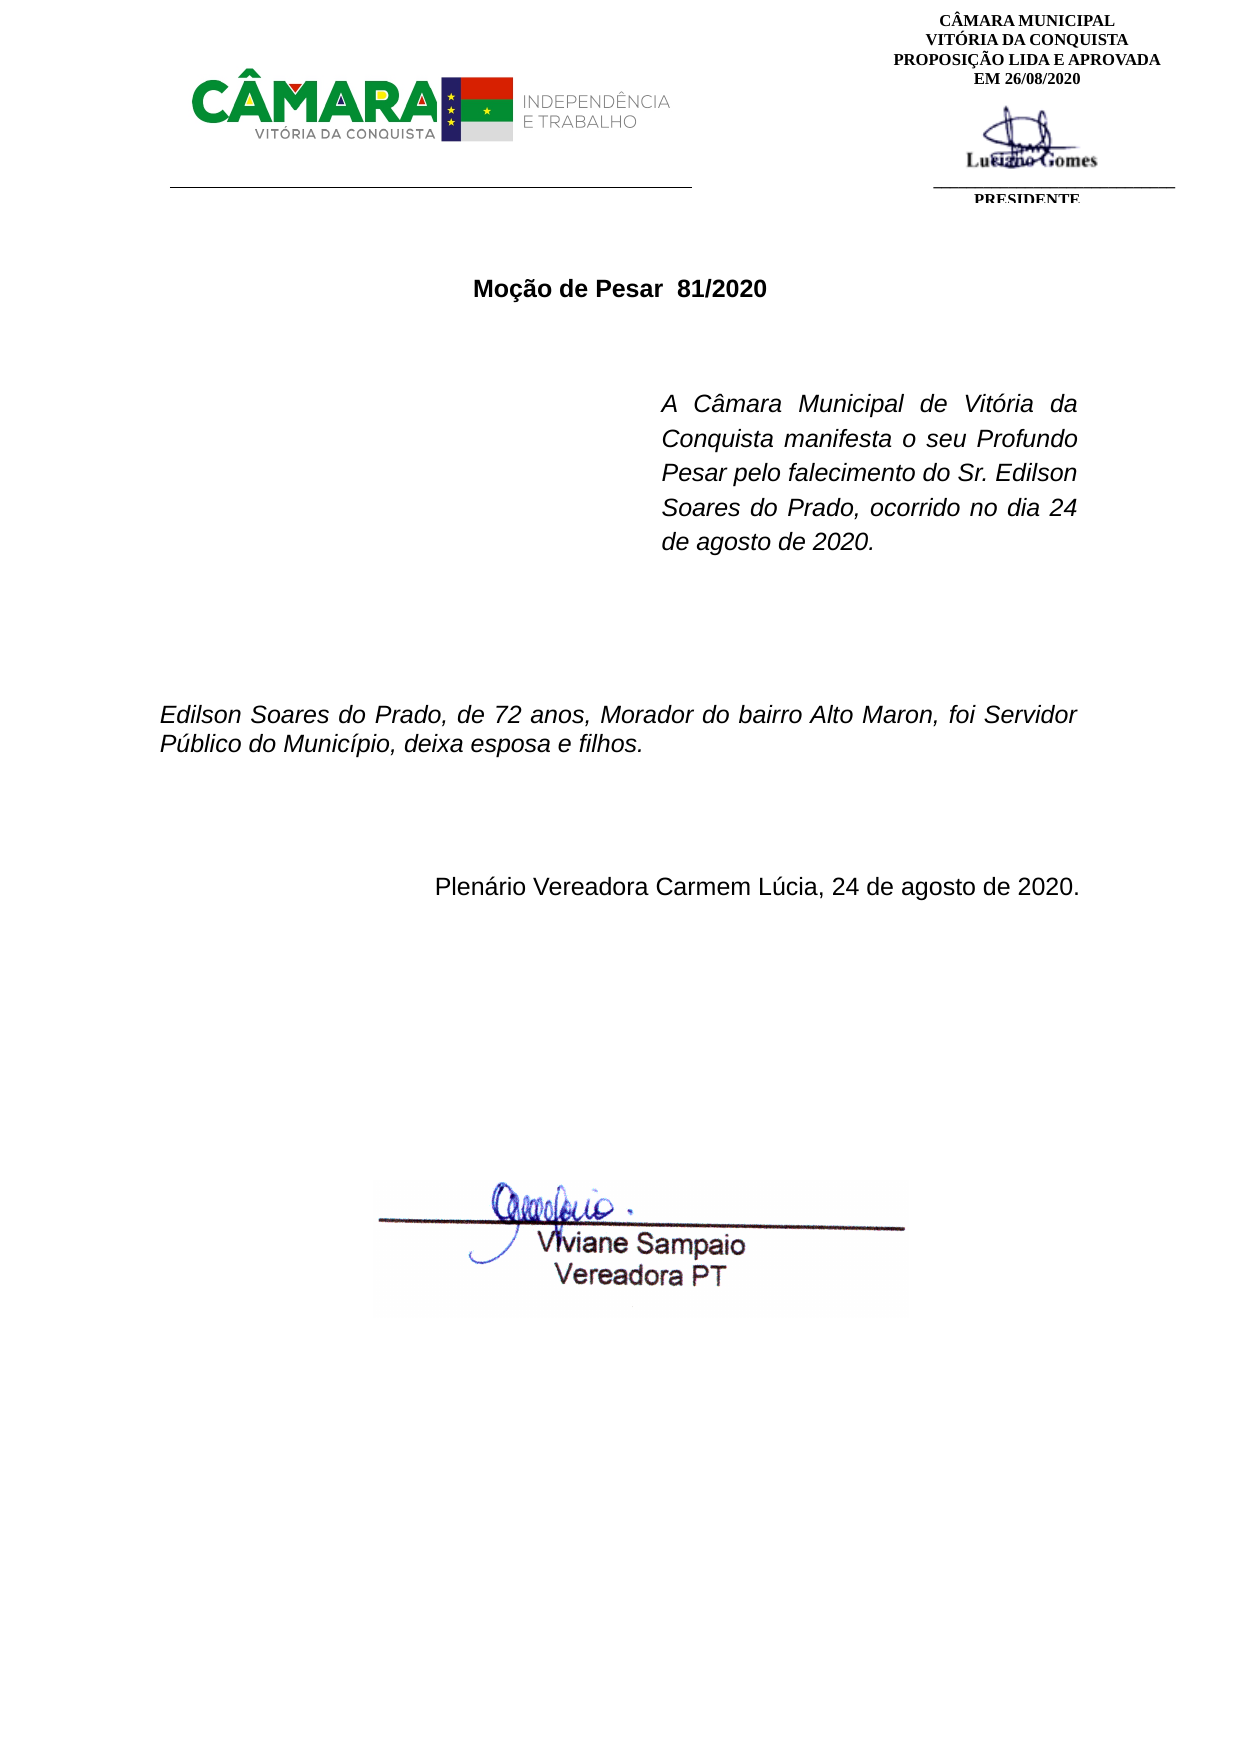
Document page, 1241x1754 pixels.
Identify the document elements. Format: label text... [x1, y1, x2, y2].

text Plenário Vereadora Carmem Lúcia, 24 de agosto de 2020. [159, 872, 1081, 901]
text Moção de Pesar 81/2020 [159, 274, 1081, 303]
text Edilson Soares do Prado, de 72 anos, Morador do bairro Alto Maron, foi Servidor Público do Município, deixa esposa e filhos. [159, 700, 1081, 757]
text A Câmara Municipal de Vitória da Conquista manifesta o seu Profundo Pesar pelo falecimento do Sr. Edilson Soares do Prado, ocorrido no dia 24 de agosto de 2020. [661, 389, 1081, 556]
